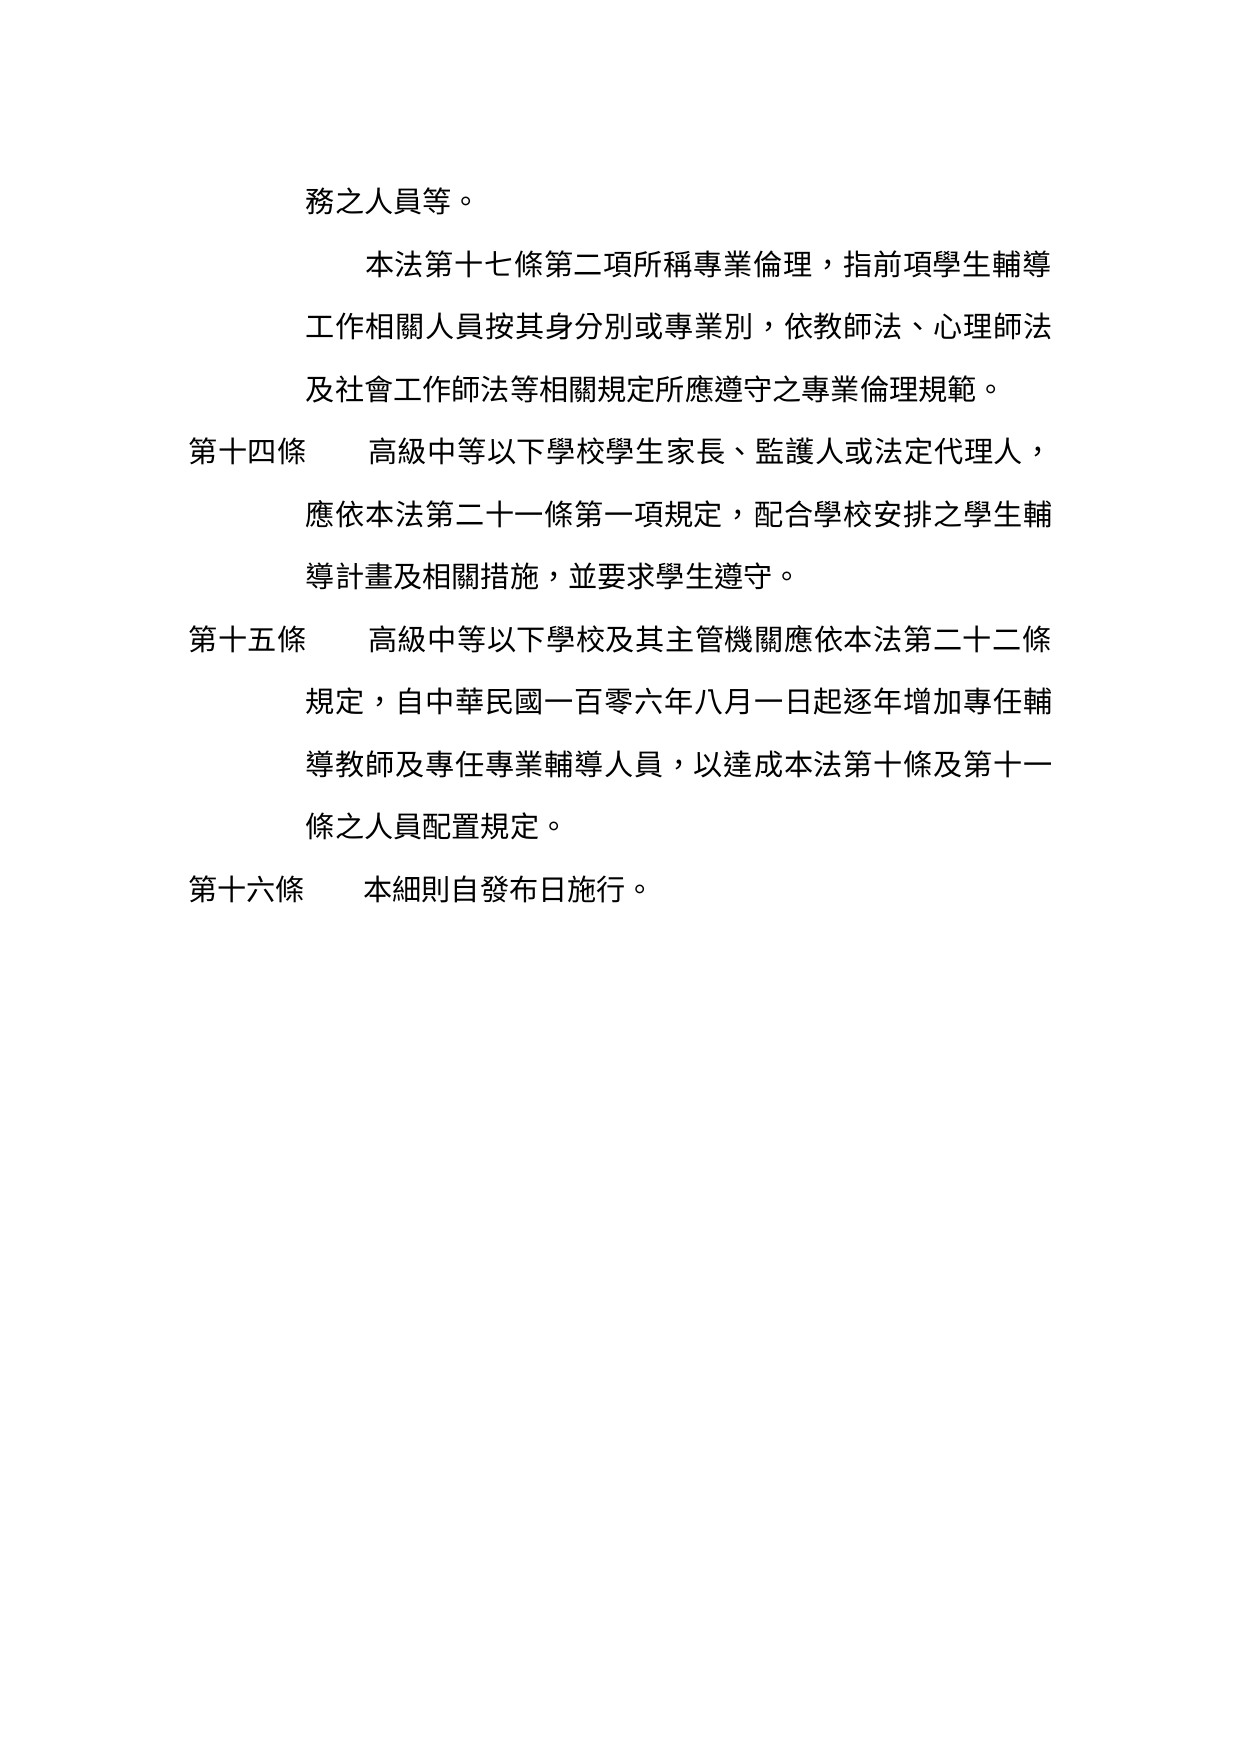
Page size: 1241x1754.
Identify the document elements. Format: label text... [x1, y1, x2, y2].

text 第十四條 高級中等以下學校學生家長、監護人或法定代理人，應依本法第二十一條第一項規定，配合學校安排之學生輔導計畫及相關措施，並要求學生遵守。 [188, 408, 1053, 596]
text 第十六條 本細則自發布日施行。 [188, 846, 1053, 908]
text 第十五條 高級中等以下學校及其主管機關應依本法第二十二條規定，自中華民國一百零六年八月一日起逐年增加專任輔導教師及專任專業輔導人員，以達成本法第十條及第十一條之人員配置規定。 [188, 596, 1053, 846]
text 本法第十七條第二項所稱專業倫理，指前項學生輔導工作相關人員按其身分別或專業別，依教師法、心理師法及社會工作師法等相關規定所應遵守之專業倫理規範。 [306, 221, 1053, 408]
text 務之人員等。 [188, 158, 1053, 221]
